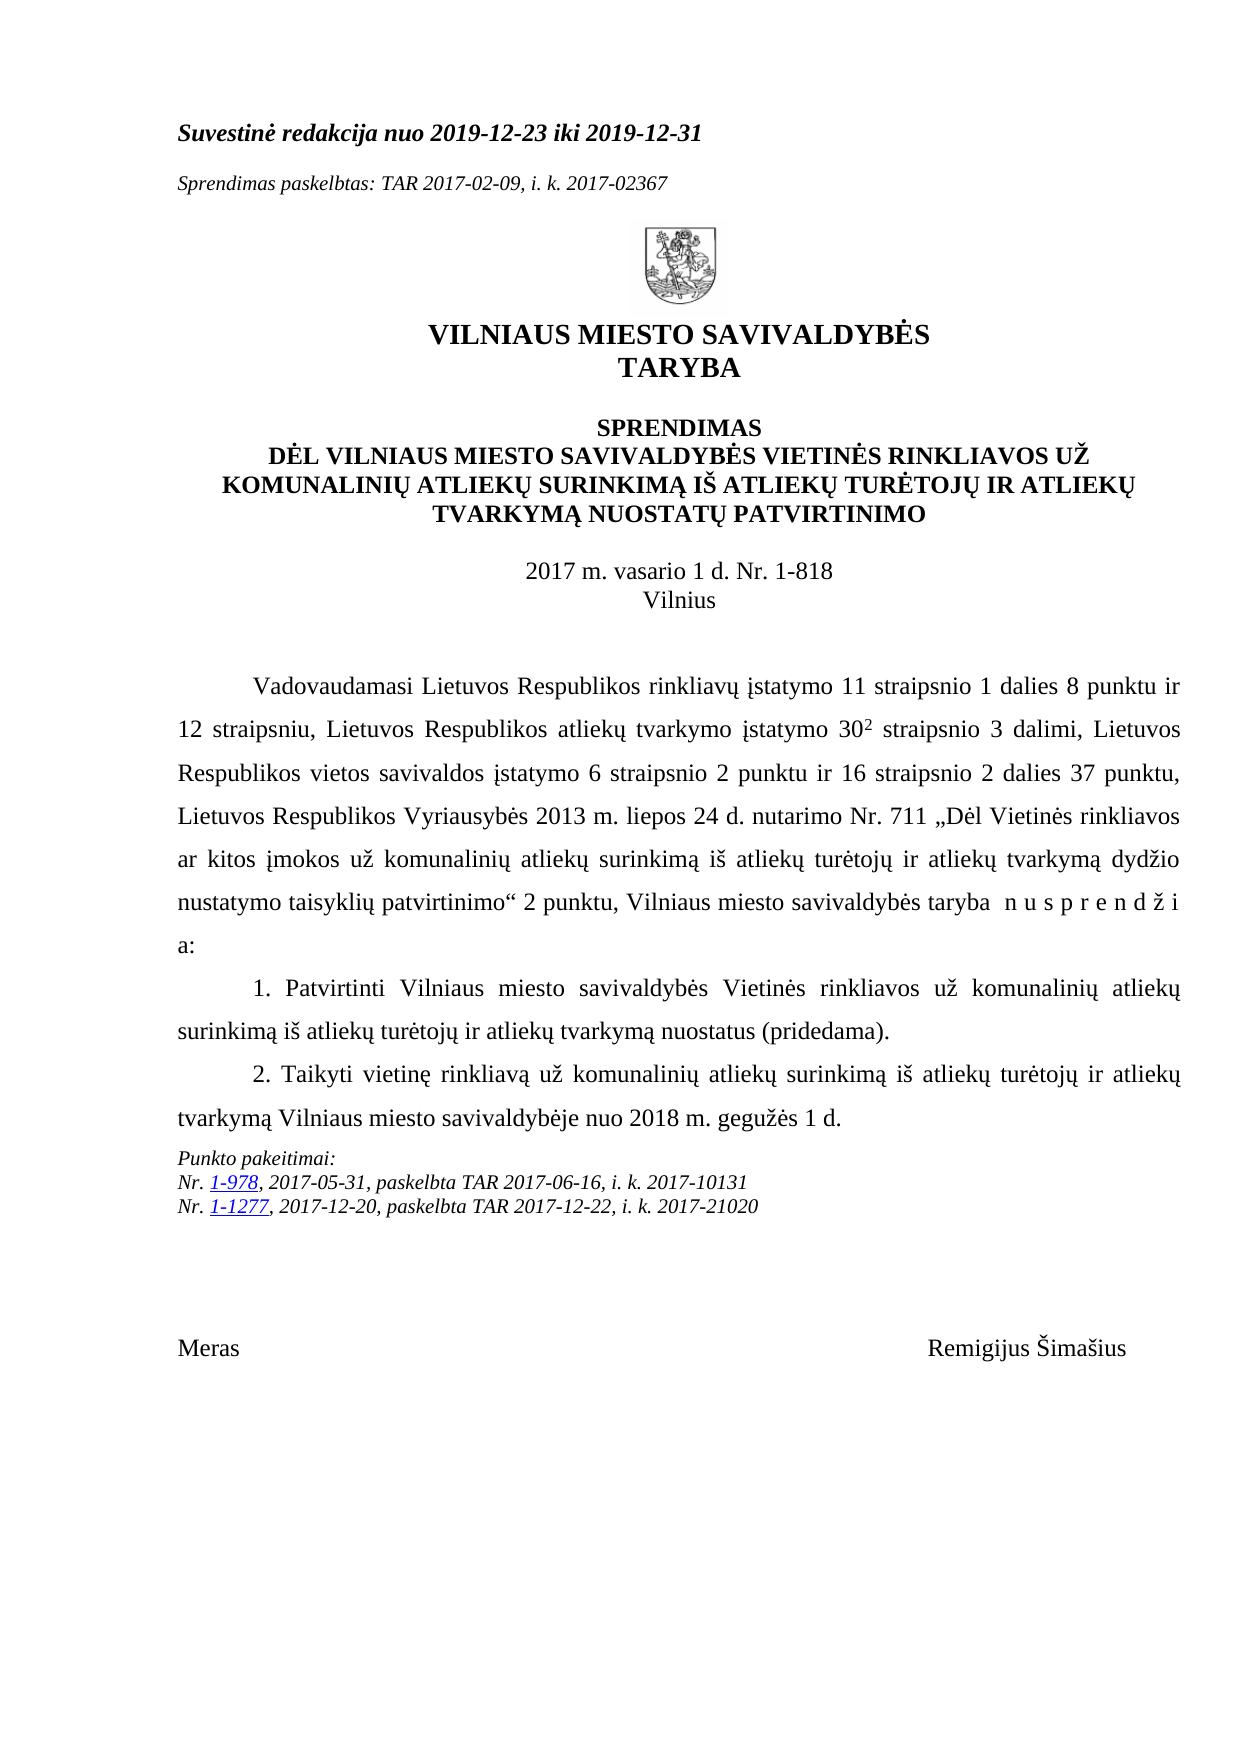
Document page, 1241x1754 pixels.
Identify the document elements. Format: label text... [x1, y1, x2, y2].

text 2. Taikyti vietinę rinkliavą už komunalinių atliekų surinkimą iš atliekų turėtojų ir atliekų tvarkymą Vilniaus miesto savivaldybėje nuo 2018 m. gegužės 1 d. [177, 1059, 1181, 1131]
text 2017 m. vasario 1 d. Nr. 1-818 [177, 556, 1181, 585]
text DĖL VILNIAUS MIESTO SAVIVALDYBĖS VIETINĖS RINKLIAVOS UŽ KOMUNALINIŲ ATLIEKŲ SURINKIMĄ IŠ ATLIEKŲ TURĖTOJŲ IR ATLIEKŲ TVARKYMĄ NUOSTATŲ PATVIRTINIMO [177, 441, 1181, 528]
text VILNIAUS MIESTO SAVIVALDYBĖS [177, 317, 1181, 350]
text Vadovaudamasi Lietuvos Respublikos rinkliavų įstatymo 11 straipsnio 1 dalies 8 punktu ir 12 straipsniu, Lietuvos Respublikos atliekų tvarkymo įstatymo 302 straipsnio 3 dalimi, Lietuvos Respublikos vietos savivaldos įstatymo 6 straipsnio 2 punktu ir 16 straipsnio 2 dalies 37 punktu, Lietuvos Respublikos Vyriausybės 2013 m. liepos 24 d. nutarimo Nr. 711 „Dėl Vietinės rinkliavos ar kitos įmokos už komunalinių atliekų surinkimą iš atliekų turėtojų ir atliekų tvarkymą dydžio nustatymo taisyklių patvirtinimo“ 2 punktu, Vilniaus miesto savivaldybės taryba n u s p r e n d ž i a: [177, 671, 1181, 959]
text SPRENDIMAS [177, 413, 1181, 441]
text Nr. 1-978, 2017-05-31, paskelbta TAR 2017-06-16, i. k. 2017-10131 [177, 1170, 1181, 1194]
text TARYBA [177, 350, 1181, 384]
text Sprendimas paskelbtas: TAR 2017-02-09, i. k. 2017-02367 [177, 171, 1181, 195]
text Nr. 1-1277, 2017-12-20, paskelbta TAR 2017-12-22, i. k. 2017-21020 [177, 1194, 1181, 1218]
text 1. Patvirtinti Vilniaus miesto savivaldybės Vietinės rinkliavos už komunalinių atliekų surinkimą iš atliekų turėtojų ir atliekų tvarkymą nuostatus (pridedama). [177, 973, 1181, 1045]
text Suvestinė redakcija nuo 2019-12-23 iki 2019-12-31 [177, 118, 1181, 147]
text Meras Remigijus Šimašius [177, 1333, 1181, 1362]
text Punkto pakeitimai: [177, 1146, 1181, 1170]
text Vilnius [177, 585, 1181, 614]
